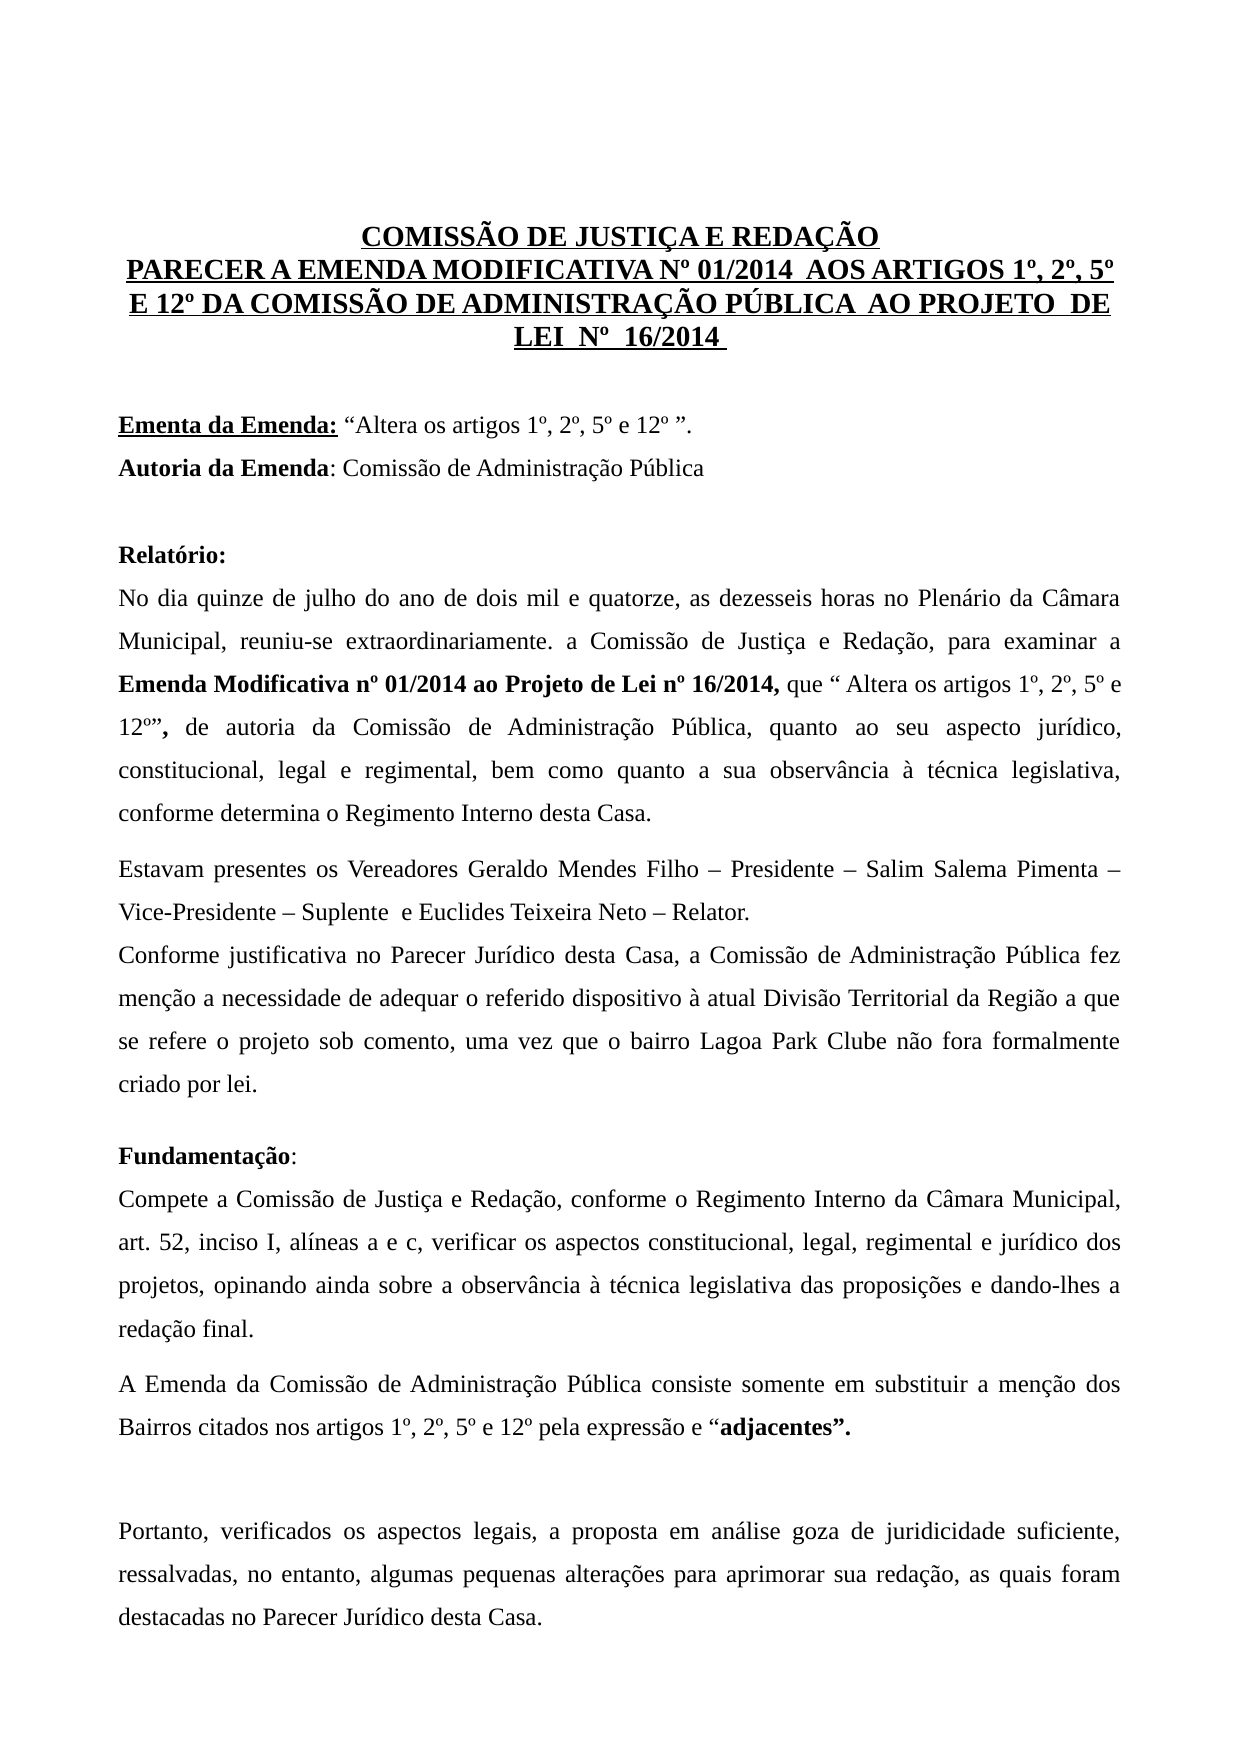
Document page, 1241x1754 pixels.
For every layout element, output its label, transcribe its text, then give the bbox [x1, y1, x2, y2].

text No dia quinze de julho do ano de dois mil e quatorze, as dezesseis horas no Plenário da Câmara Municipal, reuniu-se extraordinariamente. a Comissão de Justiça e Redação, para examinar a Emenda Modificativa nº 01/2014 ao Projeto de Lei nº 16/2014, que “ Altera os artigos 1º, 2º, 5º e 12º”, de autoria da Comissão de Administração Pública, quanto ao seu aspecto jurídico, constitucional, legal e regimental, bem como quanto a sua observância à técnica legislativa, conforme determina o Regimento Interno desta Casa. [118, 583, 1122, 827]
text COMISSÃO DE JUSTIÇA E REDAÇÃO [118, 219, 1122, 252]
text Relatório: [118, 540, 1122, 568]
text A Emenda da Comissão de Administração Pública consiste somente em substituir a menção dos Bairros citados nos artigos 1º, 2º, 5º e 12º pela expressão e “adjacentes”. [81, 1369, 1122, 1441]
text Estavam presentes os Vereadores Geraldo Mendes Filho – Presidente – Salim Salema Pimenta – Vice-Presidente – Suplente e Euclides Teixeira Neto – Relator. [118, 854, 1122, 926]
text Autoria da Emenda: Comissão de Administração Pública [118, 453, 1122, 482]
text Compete a Comissão de Justiça e Redação, conforme o Regimento Interno da Câmara Municipal, art. 52, inciso I, alíneas a e c, verificar os aspectos constitucional, legal, regimental e jurídico dos projetos, opinando ainda sobre a observância à técnica legislativa das proposições e dando-lhes a redação final. [118, 1184, 1122, 1342]
text Fundamentação: [118, 1141, 1122, 1170]
text Conforme justificativa no Parecer Jurídico desta Casa, a Comissão de Administração Pública fez menção a necessidade de adequar o referido dispositivo à atual Divisão Territorial da Região a que se refere o projeto sob comento, uma vez que o bairro Lagoa Park Clube não fora formalmente criado por lei. [118, 940, 1122, 1098]
text Portanto, verificados os aspectos legais, a proposta em análise goza de juridicidade suficiente, ressalvadas, no entanto, algumas pequenas alterações para aprimorar sua redação, as quais foram destacadas no Parecer Jurídico desta Casa. [81, 1516, 1122, 1631]
text Ementa da Emenda: “Altera os artigos 1º, 2º, 5º e 12º ”. [118, 410, 1122, 439]
text PARECER A EMENDA MODIFICATIVA Nº 01/2014 AOS ARTIGOS 1º, 2º, 5º E 12º DA COMISSÃO DE ADMINISTRAÇÃO PÚBLICA AO PROJETO DE LEI Nº 16/2014 [118, 252, 1122, 353]
